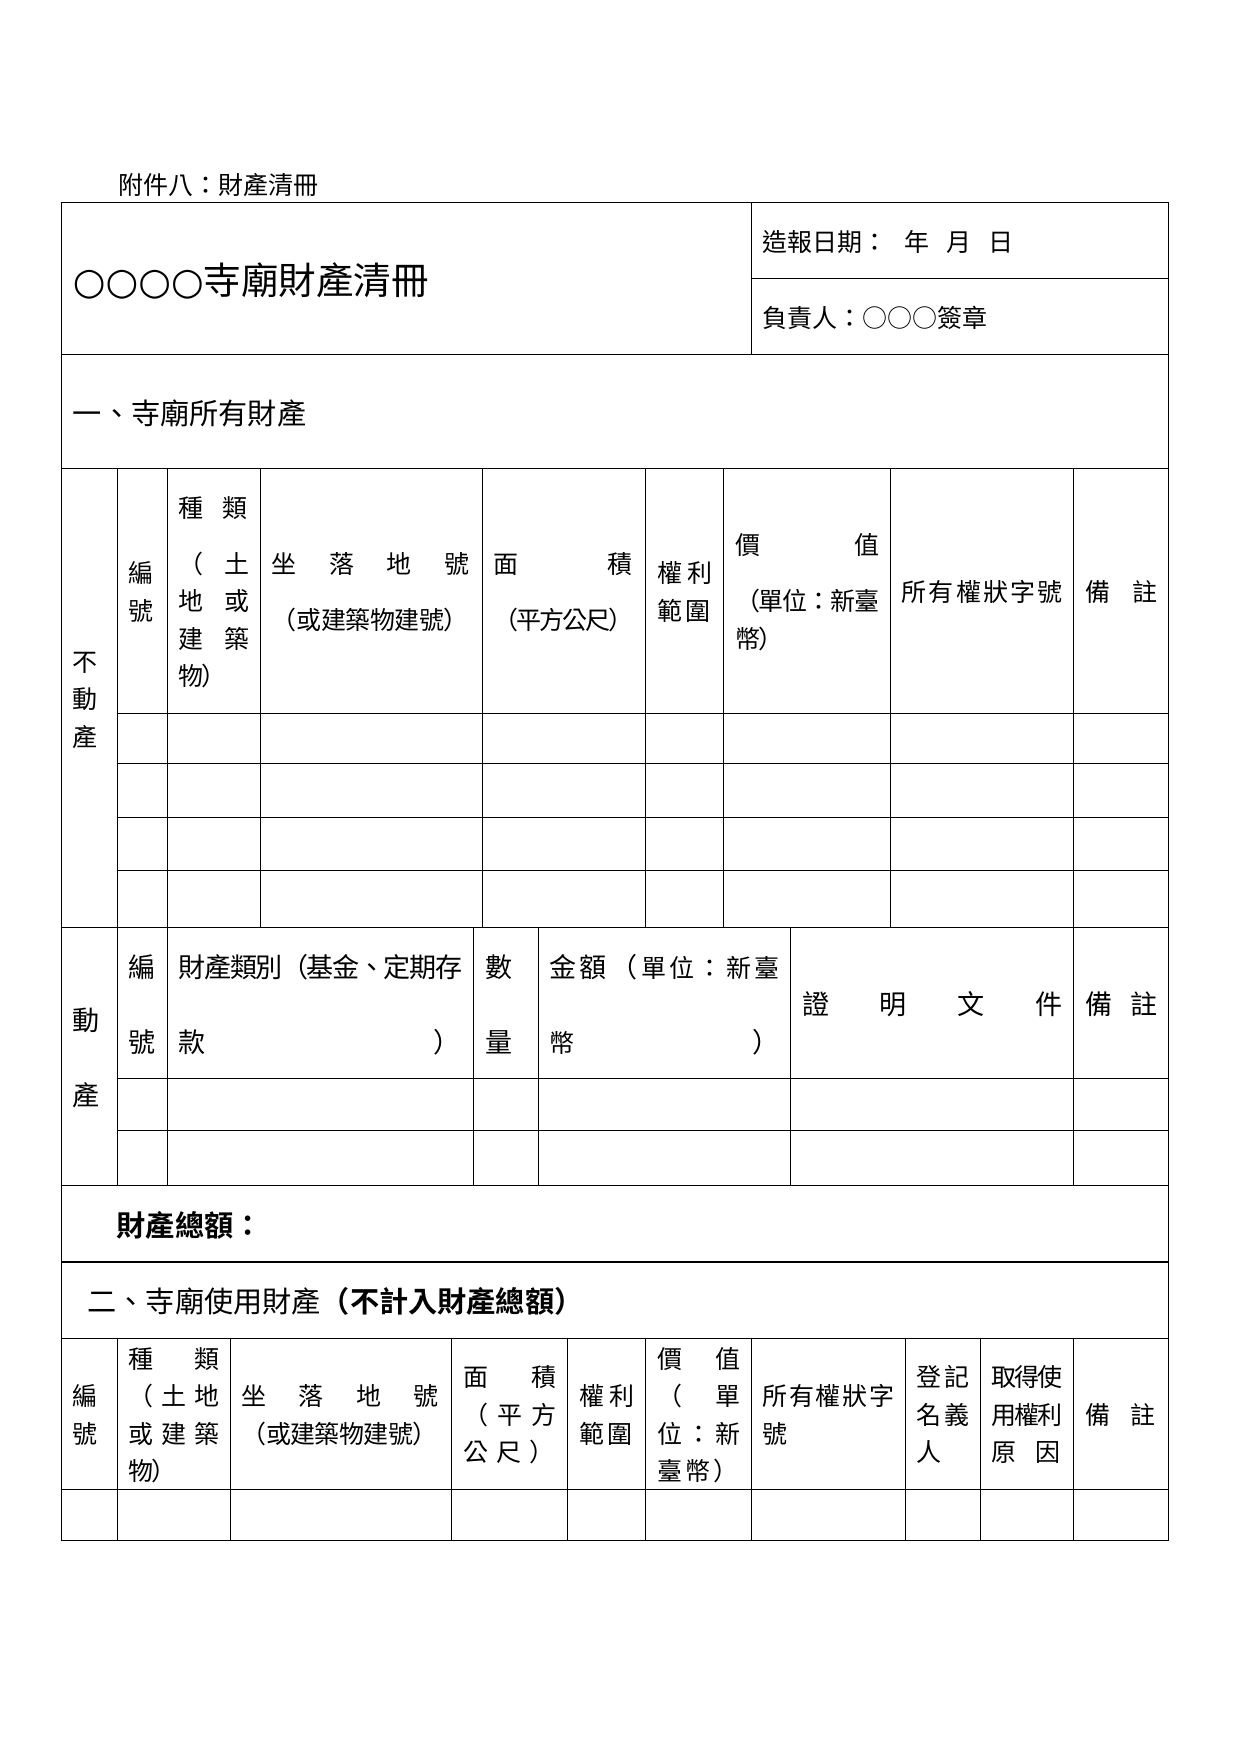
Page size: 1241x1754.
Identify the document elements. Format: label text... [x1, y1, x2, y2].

table_cell [891, 871, 1073, 927]
table_cell [1074, 764, 1168, 817]
table_cell [1074, 871, 1168, 927]
table_cell [62, 1490, 117, 1540]
table_cell 種類（土地或建築物） [118, 1339, 230, 1488]
table_cell [168, 714, 260, 763]
table_cell 負責人：○○○簽章 [752, 279, 1168, 354]
table_cell [752, 1490, 905, 1540]
table_cell [261, 871, 482, 927]
table_cell [791, 1079, 1073, 1130]
table_cell 價值（單位：新臺幣） [646, 1339, 751, 1488]
table_cell [118, 1079, 167, 1130]
table_cell [168, 1131, 473, 1185]
table_cell 所有權狀字號 [891, 469, 1073, 712]
table_cell [724, 818, 890, 870]
table_cell [118, 764, 167, 817]
table_cell 權利範圍 [568, 1339, 645, 1488]
table_cell [474, 1079, 538, 1130]
table_cell 備註 [1074, 1339, 1168, 1488]
table_cell 一、寺廟所有財產 [62, 355, 1168, 468]
table_cell 種類 （土地或建築物） [168, 469, 260, 712]
table_cell [118, 714, 167, 763]
table_cell [1074, 1079, 1168, 1130]
table_cell [791, 1131, 1073, 1185]
table_cell 證明文件 [791, 928, 1073, 1078]
table_cell 備註 [1074, 928, 1168, 1078]
table_cell [168, 1079, 473, 1130]
table_cell [646, 714, 723, 763]
table_cell [891, 818, 1073, 870]
table_cell 取得使用權利原因 [981, 1339, 1073, 1488]
table_cell [118, 1490, 230, 1540]
table_cell [891, 764, 1073, 817]
table_cell [118, 1131, 167, 1185]
table_header ○○○○寺廟財產清冊 [62, 203, 751, 354]
table_cell [539, 1079, 790, 1130]
table_cell 編號 [118, 928, 167, 1078]
table_cell [646, 764, 723, 817]
table_cell [724, 871, 890, 927]
table_cell 編號 [118, 469, 167, 712]
table_cell [168, 764, 260, 817]
table_cell [118, 818, 167, 870]
table_cell [474, 1131, 538, 1185]
table_cell [261, 714, 482, 763]
table_cell 動產 [62, 928, 117, 1185]
table_cell 面積 （平方公尺） [483, 469, 645, 712]
table_cell 金額（單位：新臺幣） [539, 928, 790, 1078]
table_cell [906, 1490, 980, 1540]
table_cell [483, 871, 645, 927]
table_cell [261, 764, 482, 817]
table_cell 面積（平方公尺） [452, 1339, 567, 1488]
table_cell 坐落地號 （或建築物建號） [261, 469, 482, 712]
table_cell 坐落地號 （或建築物建號） [231, 1339, 451, 1488]
table_cell 二、寺廟使用財產（不計入財產總額） [62, 1263, 1168, 1337]
table_cell 不動產 [62, 469, 117, 927]
table_cell [261, 818, 482, 870]
table_cell 數量 [474, 928, 538, 1078]
table_cell [724, 764, 890, 817]
table_header 造報日期： 年 月 日 [752, 203, 1168, 278]
table_cell [646, 1490, 751, 1540]
table_cell 所有權狀字號 [752, 1339, 905, 1488]
table_cell [568, 1490, 645, 1540]
table_cell [646, 871, 723, 927]
text 附件八：財產清冊 [118, 164, 1122, 202]
table_cell [1074, 714, 1168, 763]
table_cell [891, 714, 1073, 763]
table_cell [168, 871, 260, 927]
table_cell [118, 871, 167, 927]
table_cell [483, 714, 645, 763]
table_cell 價值 （單位：新臺幣） [724, 469, 890, 712]
table_cell [452, 1490, 567, 1540]
table_cell [231, 1490, 451, 1540]
table_cell [483, 818, 645, 870]
table_cell 權利範圍 [646, 469, 723, 712]
table_cell [724, 714, 890, 763]
table_cell [483, 764, 645, 817]
table_cell [1074, 1490, 1168, 1540]
table_cell 登記名義人 [906, 1339, 980, 1488]
table_cell 編號 [62, 1339, 117, 1488]
table_cell 財產總額： [62, 1186, 1168, 1261]
table_cell [981, 1490, 1073, 1540]
table_cell 財產類別（基金、定期存款） [168, 928, 473, 1078]
table_cell [1074, 1131, 1168, 1185]
table_cell 備註 [1074, 469, 1168, 712]
table_cell [1074, 818, 1168, 870]
table_cell [539, 1131, 790, 1185]
table_cell [168, 818, 260, 870]
table_cell [646, 818, 723, 870]
